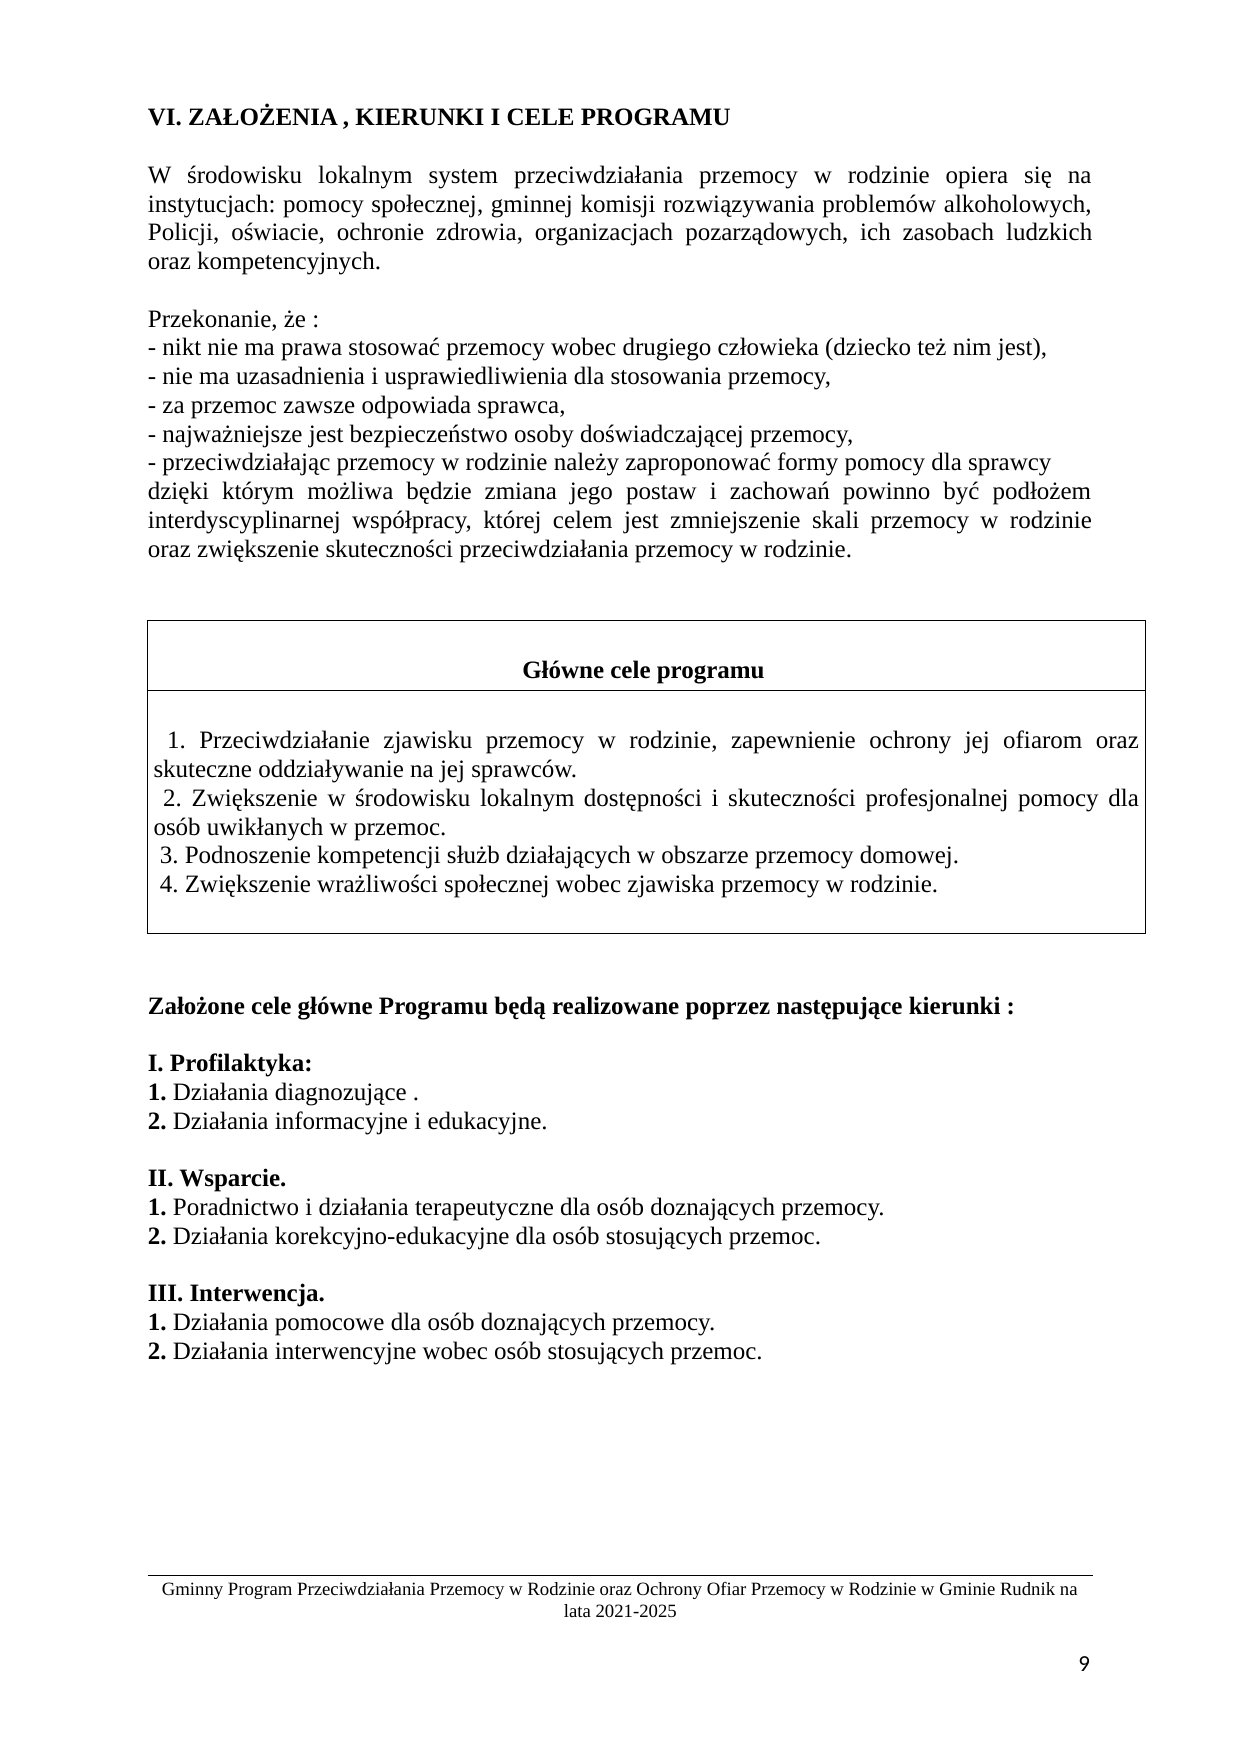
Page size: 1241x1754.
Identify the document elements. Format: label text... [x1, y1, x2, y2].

text - nie ma uzasadnienia i usprawiedliwienia dla stosowania przemocy, [148, 361, 1093, 390]
text 2. Działania informacyjne i edukacyjne. [148, 1106, 1093, 1135]
text III. Interwencja. [148, 1278, 1093, 1307]
text 2. Działania korekcyjno-edukacyjne dla osób stosujących przemoc. [148, 1221, 1093, 1250]
text 1. Poradnictwo i działania terapeutyczne dla osób doznających przemocy. [148, 1192, 1093, 1221]
text 2. Działania interwencyjne wobec osób stosujących przemoc. [148, 1336, 1093, 1365]
text 1. Działania pomocowe dla osób doznających przemocy. [148, 1307, 1093, 1336]
text Przekonanie, że : [148, 304, 1093, 332]
table_cell 1. Przeciwdziałanie zjawisku przemocy w rodzinie, zapewnienie ochrony jej ofiarom oraz skuteczne oddziaływanie na jej sprawców. 2. Zwiększenie w środowisku lokalnym dostępności i skuteczności profesjonalnej pomocy dla osób uwikłanych w przemoc. 3. Podnoszenie kompetencji służb działających w obszarze przemocy domowej. 4. Zwiększenie wrażliwości społecznej wobec zjawiska przemocy w rodzinie. [148, 691, 1145, 932]
text VI. ZAŁOŻENIA , KIERUNKI I CELE PROGRAMU [148, 102, 1093, 131]
text Założone cele główne Programu będą realizowane poprzez następujące kierunki : [148, 991, 1093, 1020]
text - nikt nie ma prawa stosować przemocy wobec drugiego człowieka (dziecko też nim jest), [148, 332, 1093, 361]
table_header Główne cele programu [148, 621, 1145, 690]
text - najważniejsze jest bezpieczeństwo osoby doświadczającej przemocy, [148, 419, 1093, 447]
text - przeciwdziałając przemocy w rodzinie należy zaproponować formy pomocy dla sprawcy [148, 447, 1093, 476]
text dzięki którym możliwa będzie zmiana jego postaw i zachowań powinno być podłożem interdyscyplinarnej współpracy, której celem jest zmniejszenie skali przemocy w rodzinie oraz zwiększenie skuteczności przeciwdziałania przemocy w rodzinie. [148, 476, 1093, 562]
text W środowisku lokalnym system przeciwdziałania przemocy w rodzinie opiera się na instytucjach: pomocy społecznej, gminnej komisji rozwiązywania problemów alkoholowych, Policji, oświacie, ochronie zdrowia, organizacjach pozarządowych, ich zasobach ludzkich oraz kompetencyjnych. [148, 160, 1093, 275]
text II. Wsparcie. [148, 1163, 1093, 1192]
text - za przemoc zawsze odpowiada sprawca, [148, 390, 1093, 419]
text I. Profilaktyka: [148, 1048, 1093, 1077]
text 1. Działania diagnozujące . [148, 1077, 1093, 1106]
